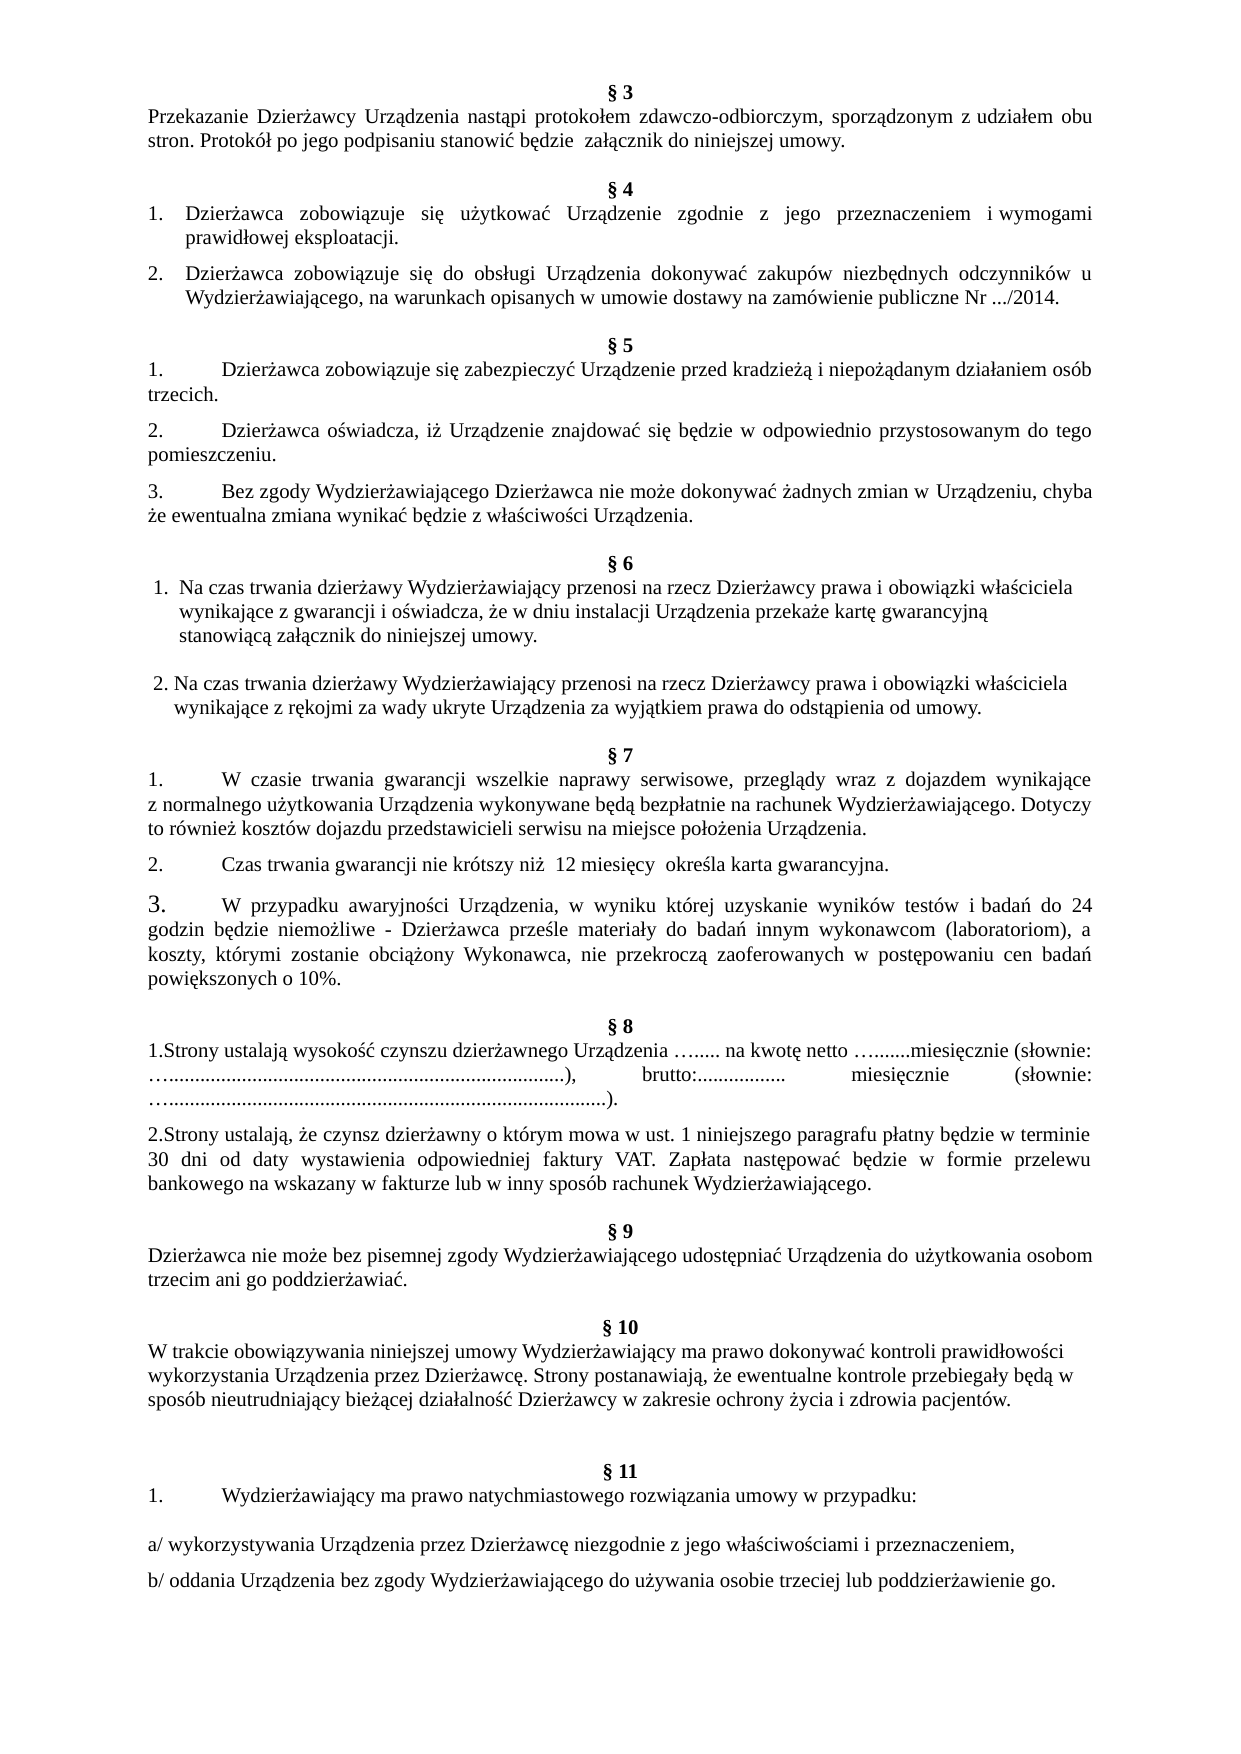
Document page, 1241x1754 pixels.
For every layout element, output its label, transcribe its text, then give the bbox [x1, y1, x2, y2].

list W przypadku awaryjności Urządzenia, w wyniku której uzyskanie wyników testów i badań do 24 godzin będzie niemożliwe - Dzierżawca prześle materiały do badań innym wykonawcom (laboratoriom), a koszty, którymi zostanie obciążony Wykonawca, nie przekroczą zaoferowanych w postępowaniu cen badań powiększonych o 10%. [148, 889, 1092, 989]
text § 10 [148, 1315, 1092, 1339]
list Strony ustalają wysokość czynszu dzierżawnego Urządzenia …..... na kwotę netto ….......miesięcznie (słownie: …............................................................................), brutto:................. miesięcznie (słownie: …....................................................................................). [148, 1038, 1092, 1110]
list Dzierżawca zobowiązuje się do obsługi Urządzenia dokonywać zakupów niezbędnych odczynników u Wydzierżawiającego, na warunkach opisanych w umowie dostawy na zamówienie publiczne Nr .../2014. [148, 261, 1092, 309]
text a/ wykorzystywania Urządzenia przez Dzierżawcę niezgodnie z jego właściwościami i przeznaczeniem, [148, 1531, 1092, 1556]
text Przekazanie Dzierżawcy Urządzenia nastąpi protokołem zdawczo-odbiorczym, sporządzonym z udziałem obu stron. Protokół po jego podpisaniu stanowić będzie załącznik do niniejszej umowy. [148, 104, 1092, 152]
text W trakcie obowiązywania niniejszej umowy Wydzierżawiający ma prawo dokonywać kontroli prawidłowości wykorzystania Urządzenia przez Dzierżawcę. Strony postanawiają, że ewentualne kontrole przebiegały będą w sposób nieutrudniający bieżącej działalność Dzierżawcy w zakresie ochrony życia i zdrowia pacjentów. [148, 1339, 1092, 1411]
text § 9 [148, 1219, 1092, 1243]
text § 6 [148, 551, 1092, 575]
text b/ oddania Urządzenia bez zgody Wydzierżawiającego do używania osobie trzeciej lub poddzierżawienie go. [148, 1568, 1092, 1592]
list Wydzierżawiający ma prawo natychmiastowego rozwiązania umowy w przypadku: [148, 1483, 1092, 1507]
text § 3 [148, 80, 1092, 104]
text § 5 [148, 333, 1092, 357]
list Dzierżawca zobowiązuje się zabezpieczyć Urządzenie przed kradzieżą i niepożądanym działaniem osób trzecich. [148, 357, 1092, 406]
text 1. Na czas trwania dzierżawy Wydzierżawiający przenosi na rzecz Dzierżawcy prawa i obowiązki właściciela [148, 575, 1092, 599]
text § 11 [148, 1459, 1092, 1483]
list W czasie trwania gwarancji wszelkie naprawy serwisowe, przeglądy wraz z dojazdem wynikające z normalnego użytkowania Urządzenia wykonywane będą bezpłatnie na rachunek Wydzierżawiającego. Dotyczy to również kosztów dojazdu przedstawicieli serwisu na miejsce położenia Urządzenia. [148, 767, 1092, 839]
text stanowiącą załącznik do niniejszej umowy. [148, 623, 1092, 647]
text § 4 [148, 176, 1092, 201]
text wynikające z gwarancji i oświadcza, że w dniu instalacji Urządzenia przekaże kartę gwarancyjną [148, 599, 1092, 623]
text § 7 [148, 743, 1092, 767]
list Strony ustalają, że czynsz dzierżawny o którym mowa w ust. 1 niniejszego paragrafu płatny będzie w terminie 30 dni od daty wystawienia odpowiedniej faktury VAT. Zapłata następować będzie w formie przelewu bankowego na wskazany w fakturze lub w inny sposób rachunek Wydzierżawiającego. [148, 1122, 1092, 1194]
text 2. Na czas trwania dzierżawy Wydzierżawiający przenosi na rzecz Dzierżawcy prawa i obowiązki właściciela [148, 671, 1092, 695]
text Dzierżawca nie może bez pisemnej zgody Wydzierżawiającego udostępniać Urządzenia do użytkowania osobom trzecim ani go poddzierżawiać. [148, 1243, 1092, 1291]
list Czas trwania gwarancji nie krótszy niż 12 miesięcy określa karta gwarancyjna. [148, 852, 1092, 876]
list Dzierżawca zobowiązuje się użytkować Urządzenie zgodnie z jego przeznaczeniem i wymogami prawidłowej eksploatacji. [148, 201, 1092, 249]
text § 8 [148, 1014, 1092, 1038]
list Dzierżawca oświadcza, iż Urządzenie znajdować się będzie w odpowiednio przystosowanym do tego pomieszczeniu. [148, 418, 1092, 466]
list Bez zgody Wydzierżawiającego Dzierżawca nie może dokonywać żadnych zmian w Urządzeniu, chyba że ewentualna zmiana wynikać będzie z właściwości Urządzenia. [148, 479, 1092, 527]
text wynikające z rękojmi za wady ukryte Urządzenia za wyjątkiem prawa do odstąpienia od umowy. [148, 695, 1092, 719]
